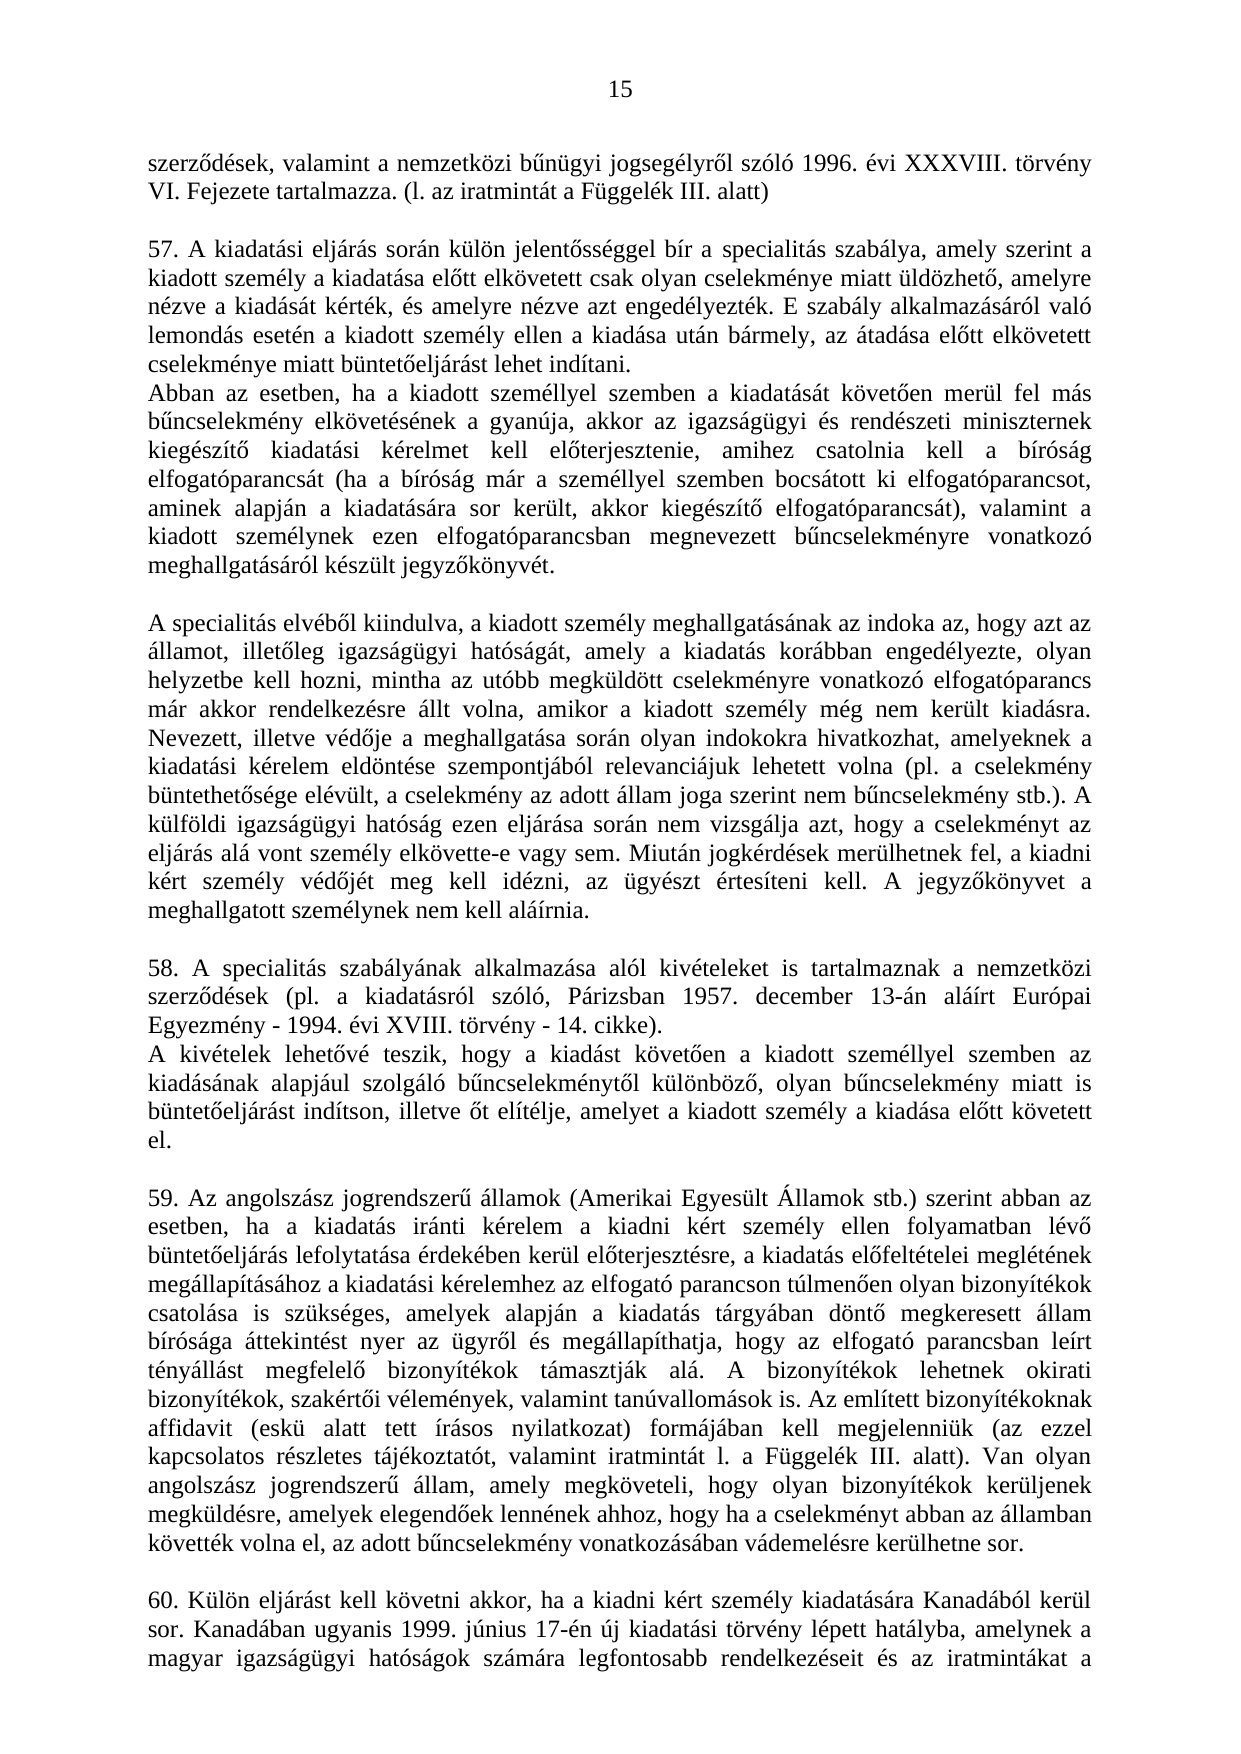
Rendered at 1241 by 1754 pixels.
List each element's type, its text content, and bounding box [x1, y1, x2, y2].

text 60. Külön eljárást kell követni akkor, ha a kiadni kért személy kiadatására Kanadából kerül sor. Kanadában ugyanis 1999. június 17-én új kiadatási törvény lépett hatályba, amelynek a magyar igazságügyi hatóságok számára legfontosabb rendelkezéseit és az iratmintákat a [148, 1585, 1093, 1671]
text szerződések, valamint a nemzetközi bűnügyi jogsegélyről szóló 1996. évi XXXVIII. törvény VI. Fejezete tartalmazza. (l. az iratmintát a Függelék III. alatt) [148, 148, 1093, 205]
text Abban az esetben, ha a kiadott személlyel szemben a kiadatását követően merül fel más bűncselekmény elkövetésének a gyanúja, akkor az igazságügyi és rendészeti miniszternek kiegészítő kiadatási kérelmet kell előterjesztenie, amihez csatolnia kell a bíróság elfogatóparancsát (ha a bíróság már a személlyel szemben bocsátott ki elfogatóparancsot, aminek alapján a kiadatására sor került, akkor kiegészítő elfogatóparancsát), valamint a kiadott személynek ezen elfogatóparancsban megnevezett bűncselekményre vonatkozó meghallgatásáról készült jegyzőkönyvét. [148, 378, 1093, 579]
text 57. A kiadatási eljárás során külön jelentősséggel bír a specialitás szabálya, amely szerint a kiadott személy a kiadatása előtt elkövetett csak olyan cselekménye miatt üldözhető, amelyre nézve a kiadását kérték, és amelyre nézve azt engedélyezték. E szabály alkalmazásáról való lemondás esetén a kiadott személy ellen a kiadása után bármely, az átadása előtt elkövetett cselekménye miatt büntetőeljárást lehet indítani. [148, 234, 1093, 378]
text 58. A specialitás szabályának alkalmazása alól kivételeket is tartalmaznak a nemzetközi szerződések (pl. a kiadatásról szóló, Párizsban 1957. december 13-án aláírt Európai Egyezmény - 1994. évi XVIII. törvény - 14. cikke). [148, 953, 1093, 1039]
text 59. Az angolszász jogrendszerű államok (Amerikai Egyesült Államok stb.) szerint abban az esetben, ha a kiadatás iránti kérelem a kiadni kért személy ellen folyamatban lévő büntetőeljárás lefolytatása érdekében kerül előterjesztésre, a kiadatás előfeltételei meglétének megállapításához a kiadatási kérelemhez az elfogató parancson túlmenően olyan bizonyítékok csatolása is szükséges, amelyek alapján a kiadatás tárgyában döntő megkeresett állam bírósága áttekintést nyer az ügyről és megállapíthatja, hogy az elfogató parancsban leírt tényállást megfelelő bizonyítékok támasztják alá. A bizonyítékok lehetnek okirati bizonyítékok, szakértői vélemények, valamint tanúvallomások is. Az említett bizonyítékoknak affidavit (eskü alatt tett írásos nyilatkozat) formájában kell megjelenniük (az ezzel kapcsolatos részletes tájékoztatót, valamint iratmintát l. a Függelék III. alatt). Van olyan angolszász jogrendszerű állam, amely megköveteli, hogy olyan bizonyítékok kerüljenek megküldésre, amelyek elegendőek lennének ahhoz, hogy ha a cselekményt abban az államban követték volna el, az adott bűncselekmény vonatkozásában vádemelésre kerülhetne sor. [148, 1183, 1093, 1556]
text A specialitás elvéből kiindulva, a kiadott személy meghallgatásának az indoka az, hogy azt az államot, illetőleg igazságügyi hatóságát, amely a kiadatás korábban engedélyezte, olyan helyzetbe kell hozni, mintha az utóbb megküldött cselekményre vonatkozó elfogatóparancs már akkor rendelkezésre állt volna, amikor a kiadott személy még nem került kiadásra. Nevezett, illetve védője a meghallgatása során olyan indokokra hivatkozhat, amelyeknek a kiadatási kérelem eldöntése szempontjából relevanciájuk lehetett volna (pl. a cselekmény büntethetősége elévült, a cselekmény az adott állam joga szerint nem bűncselekmény stb.). A külföldi igazságügyi hatóság ezen eljárása során nem vizsgálja azt, hogy a cselekményt az eljárás alá vont személy elkövette-e vagy sem. Miután jogkérdések merülhetnek fel, a kiadni kért személy védőjét meg kell idézni, az ügyészt értesíteni kell. A jegyzőkönyvet a meghallgatott személynek nem kell aláírnia. [148, 608, 1093, 924]
text A kivételek lehetővé teszik, hogy a kiadást követően a kiadott személlyel szemben az kiadásának alapjául szolgáló bűncselekménytől különböző, olyan bűncselekmény miatt is büntetőeljárást indítson, illetve őt elítélje, amelyet a kiadott személy a kiadása előtt követett el. [148, 1039, 1093, 1154]
